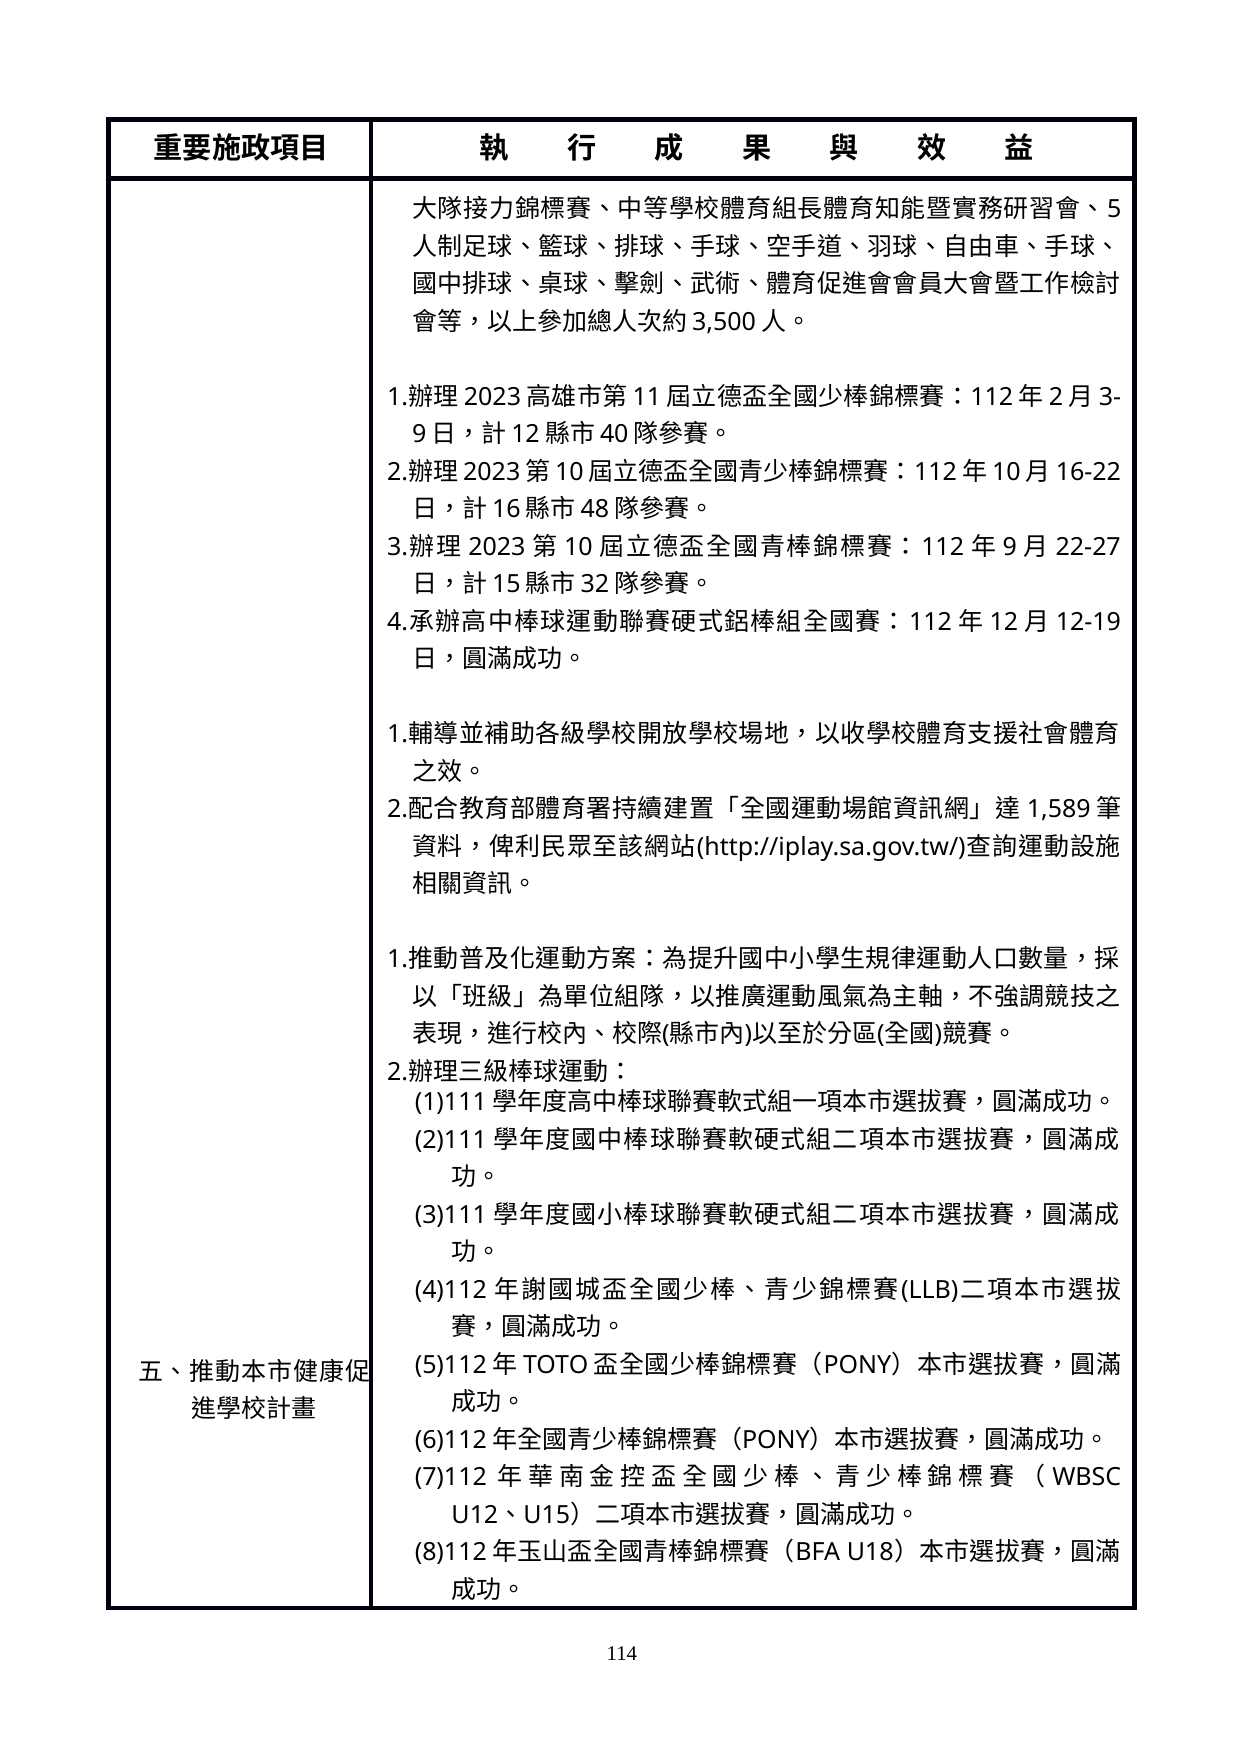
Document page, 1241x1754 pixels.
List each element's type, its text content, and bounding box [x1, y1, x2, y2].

table_cell 大隊接力錦標賽、中等學校體育組長體育知能暨實務研習會、5人制足球、籃球、排球、手球、空手道、羽球、自由車、手球、國中排球、桌球、擊劍、武術、體育促進會會員大會暨工作檢討會等，以上參加總人次約3,500人。 1.辦理2023高雄市第11屆立德盃全國少棒錦標賽：112年2月3-9日，計12縣市40隊參賽。 2.辦理2023第10屆立德盃全國青少棒錦標賽：112年10月16-22日，計16縣市48隊參賽。 3.辦理2023第10屆立德盃全國青棒錦標賽：112年9月22-27日，計15縣市32隊參賽。 4.承辦高中棒球運動聯賽硬式鋁棒組全國賽：112年12月12-19日，圓滿成功。 1.輔導並補助各級學校開放學校場地，以收學校體育支援社會體育之效。 2.配合教育部體育署持續建置「全國運動場館資訊網」達1,589筆資料，俾利民眾至該網站(http://iplay.sa.gov.tw/)查詢運動設施相關資訊。 1.推動普及化運動方案：為提升國中小學生規律運動人口數量，採以「班級」為單位組隊，以推廣運動風氣為主軸，不強調競技之表現，進行校內、校際(縣市內)以至於分區(全國)競賽。 2.辦理三級棒球運動： (1)111學年度高中棒球聯賽軟式組一項本市選拔賽，圓滿成功。 (2)111學年度國中棒球聯賽軟硬式組二項本市選拔賽，圓滿成功。 (3)111學年度國小棒球聯賽軟硬式組二項本市選拔賽，圓滿成功。 (4)112年謝國城盃全國少棒、青少錦標賽(LLB)二項本市選拔賽，圓滿成功。 (5)112年TOTO盃全國少棒錦標賽（PONY）本市選拔賽，圓滿成功。 (6)112年全國青少棒錦標賽（PONY）本市選拔賽，圓滿成功。 (7)112年華南金控盃全國少棒、青少棒錦標賽（WBSC U12、U15）二項本市選拔賽，圓滿成功。 (8)112年玉山盃全國青棒錦標賽（BFA U18）本市選拔賽，圓滿成功。 [373, 181, 1132, 1606]
table_header 重要施政項目 [111, 122, 369, 176]
table_cell 五、推動本市健康促進學校計畫 [111, 181, 369, 1606]
table_header 執 行 成 果 與 效 益 [373, 122, 1132, 176]
